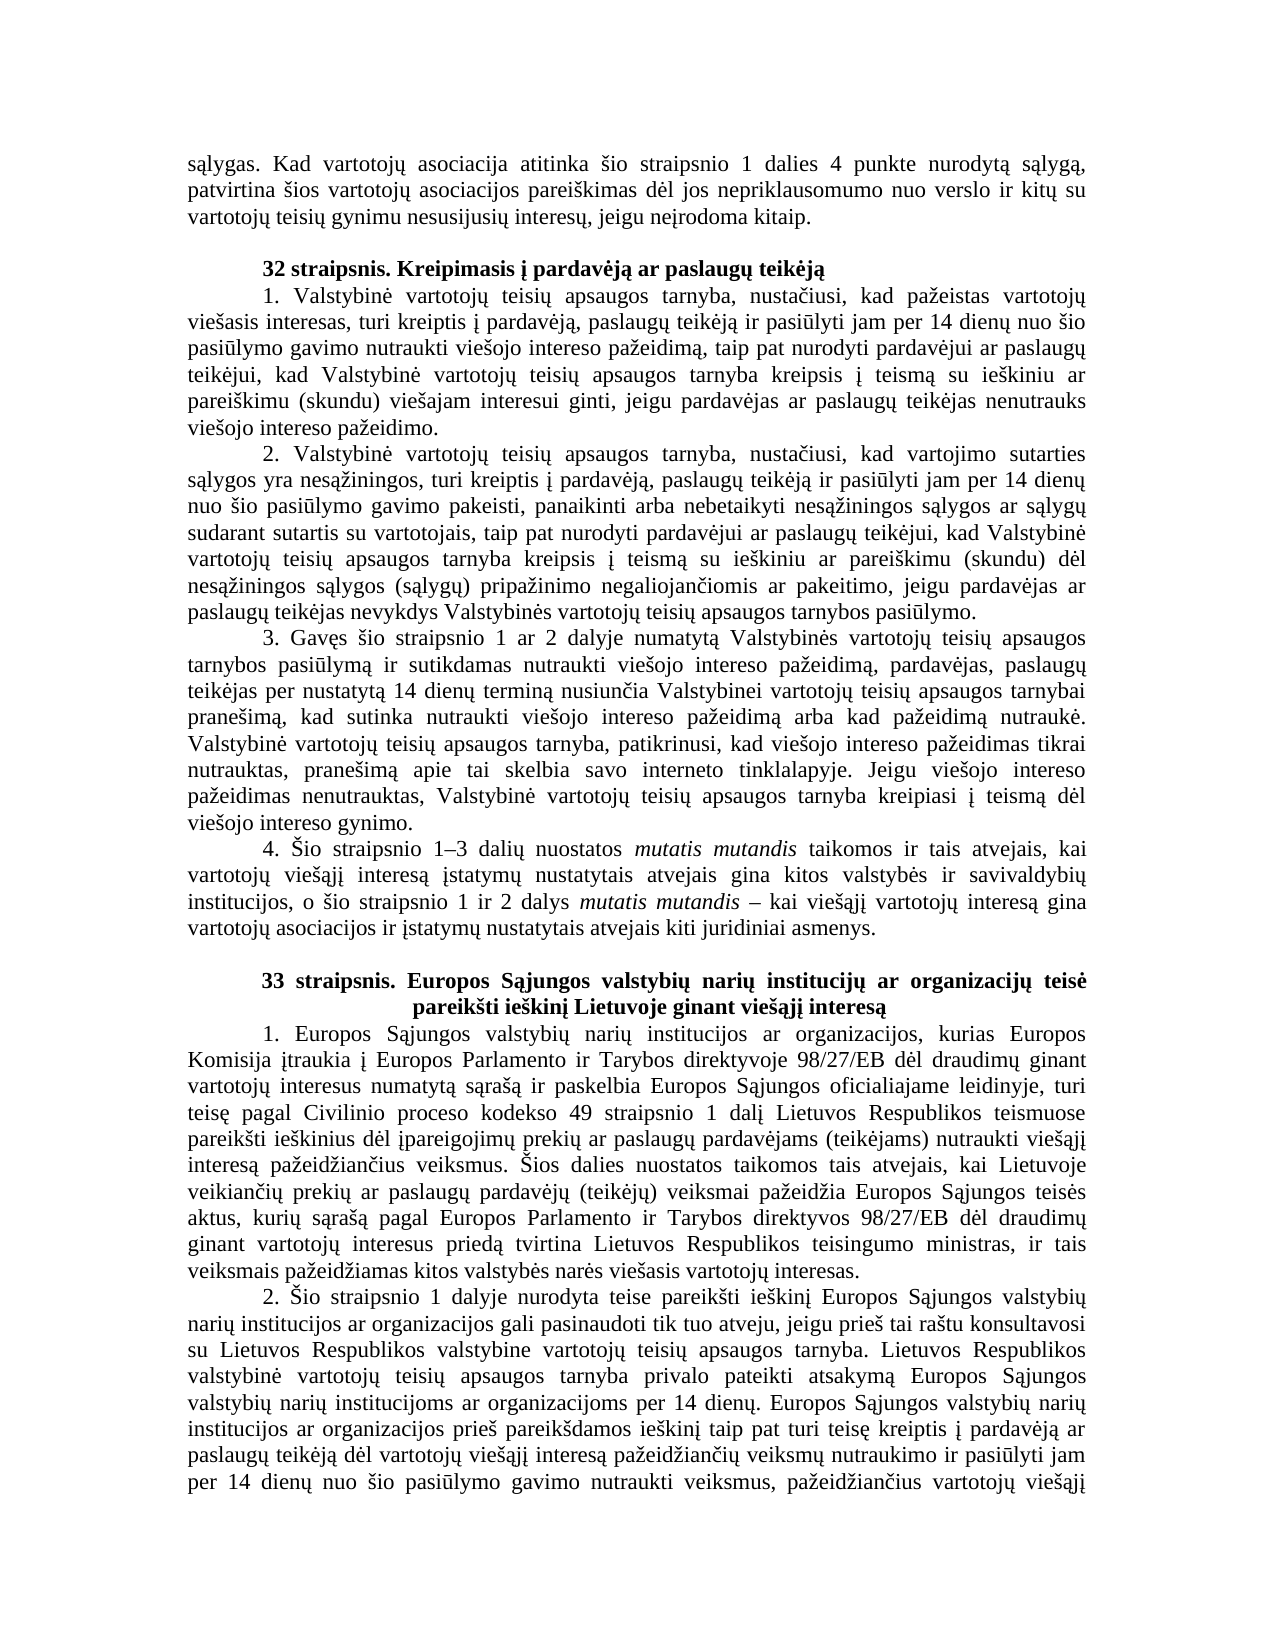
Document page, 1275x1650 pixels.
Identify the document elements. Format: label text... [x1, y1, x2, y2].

text 3. Gavęs šio straipsnio 1 ar 2 dalyje numatytą Valstybinės vartotojų teisių apsaugos tarnybos pasiūlymą ir sutikdamas nutraukti viešojo intereso pažeidimą, pardavėjas, paslaugų teikėjas per nustatytą 14 dienų terminą nusiunčia Valstybinei vartotojų teisių apsaugos tarnybai pranešimą, kad sutinka nutraukti viešojo intereso pažeidimą arba kad pažeidimą nutraukė. Valstybinė vartotojų teisių apsaugos tarnyba, patikrinusi, kad viešojo intereso pažeidimas tikrai nutrauktas, pranešimą apie tai skelbia savo interneto tinklalapyje. Jeigu viešojo intereso pažeidimas nenutrauktas, Valstybinė vartotojų teisių apsaugos tarnyba kreipiasi į teismą dėl viešojo intereso gynimo. [187, 624, 1087, 835]
text 2. Šio straipsnio 1 dalyje nurodyta teise pareikšti ieškinį Europos Sąjungos valstybių narių institucijos ar organizacijos gali pasinaudoti tik tuo atveju, jeigu prieš tai raštu konsultavosi su Lietuvos Respublikos valstybine vartotojų teisių apsaugos tarnyba. Lietuvos Respublikos valstybinė vartotojų teisių apsaugos tarnyba privalo pateikti atsakymą Europos Sąjungos valstybių narių institucijoms ar organizacijoms per 14 dienų. Europos Sąjungos valstybių narių institucijos ar organizacijos prieš pareikšdamos ieškinį taip pat turi teisę kreiptis į pardavėją ar paslaugų teikėją dėl vartotojų viešąjį interesą pažeidžiančių veiksmų nutraukimo ir pasiūlyti jam per 14 dienų nuo šio pasiūlymo gavimo nutraukti veiksmus, pažeidžiančius vartotojų viešąjį [187, 1283, 1087, 1494]
text sąlygas. Kad vartotojų asociacija atitinka šio straipsnio 1 dalies 4 punkte nurodytą sąlygą, patvirtina šios vartotojų asociacijos pareiškimas dėl jos nepriklausomumo nuo verslo ir kitų su vartotojų teisių gynimu nesusijusių interesų, jeigu neįrodoma kitaip. [187, 150, 1087, 229]
text 2. Valstybinė vartotojų teisių apsaugos tarnyba, nustačiusi, kad vartojimo sutarties sąlygos yra nesąžiningos, turi kreiptis į pardavėją, paslaugų teikėją ir pasiūlyti jam per 14 dienų nuo šio pasiūlymo gavimo pakeisti, panaikinti arba nebetaikyti nesąžiningos sąlygos ar sąlygų sudarant sutartis su vartotojais, taip pat nurodyti pardavėjui ar paslaugų teikėjui, kad Valstybinė vartotojų teisių apsaugos tarnyba kreipsis į teismą su ieškiniu ar pareiškimu (skundu) dėl nesąžiningos sąlygos (sąlygų) pripažinimo negaliojančiomis ar pakeitimo, jeigu pardavėjas ar paslaugų teikėjas nevykdys Valstybinės vartotojų teisių apsaugos tarnybos pasiūlymo. [187, 440, 1087, 624]
text 1. Europos Sąjungos valstybių narių institucijos ar organizacijos, kurias Europos Komisija įtraukia į Europos Parlamento ir Tarybos direktyvoje 98/27/EB dėl draudimų ginant vartotojų interesus numatytą sąrašą ir paskelbia Europos Sąjungos oficialiajame leidinyje, turi teisę pagal Civilinio proceso kodekso 49 straipsnio 1 dalį Lietuvos Respublikos teismuose pareikšti ieškinius dėl įpareigojimų prekių ar paslaugų pardavėjams (teikėjams) nutraukti viešąjį interesą pažeidžiančius veiksmus. Šios dalies nuostatos taikomos tais atvejais, kai Lietuvoje veikiančių prekių ar paslaugų pardavėjų (teikėjų) veiksmai pažeidžia Europos Sąjungos teisės aktus, kurių sąrašą pagal Europos Parlamento ir Tarybos direktyvos 98/27/EB dėl draudimų ginant vartotojų interesus priedą tvirtina Lietuvos Respublikos teisingumo ministras, ir tais veiksmais pažeidžiamas kitos valstybės narės viešasis vartotojų interesas. [187, 1020, 1087, 1283]
text 1. Valstybinė vartotojų teisių apsaugos tarnyba, nustačiusi, kad pažeistas vartotojų viešasis interesas, turi kreiptis į pardavėją, paslaugų teikėją ir pasiūlyti jam per 14 dienų nuo šio pasiūlymo gavimo nutraukti viešojo intereso pažeidimą, taip pat nurodyti pardavėjui ar paslaugų teikėjui, kad Valstybinė vartotojų teisių apsaugos tarnyba kreipsis į teismą su ieškiniu ar pareiškimu (skundu) viešajam interesui ginti, jeigu pardavėjas ar paslaugų teikėjas nenutrauks viešojo intereso pažeidimo. [187, 282, 1087, 440]
text 4. Šio straipsnio 1–3 dalių nuostatos mutatis mutandis taikomos ir tais atvejais, kai vartotojų viešąjį interesą įstatymų nustatytais atvejais gina kitos valstybės ir savivaldybių institucijos, o šio straipsnio 1 ir 2 dalys mutatis mutandis – kai viešąjį vartotojų interesą gina vartotojų asociacijos ir įstatymų nustatytais atvejais kiti juridiniai asmenys. [187, 835, 1087, 941]
text 32 straipsnis. Kreipimasis į pardavėją ar paslaugų teikėją [187, 255, 1087, 282]
text 33 straipsnis. Europos Sąjungos valstybių narių institucijų ar organizacijų teisė pareikšti ieškinį Lietuvoje ginant viešąjį interesą [261, 967, 1087, 1020]
